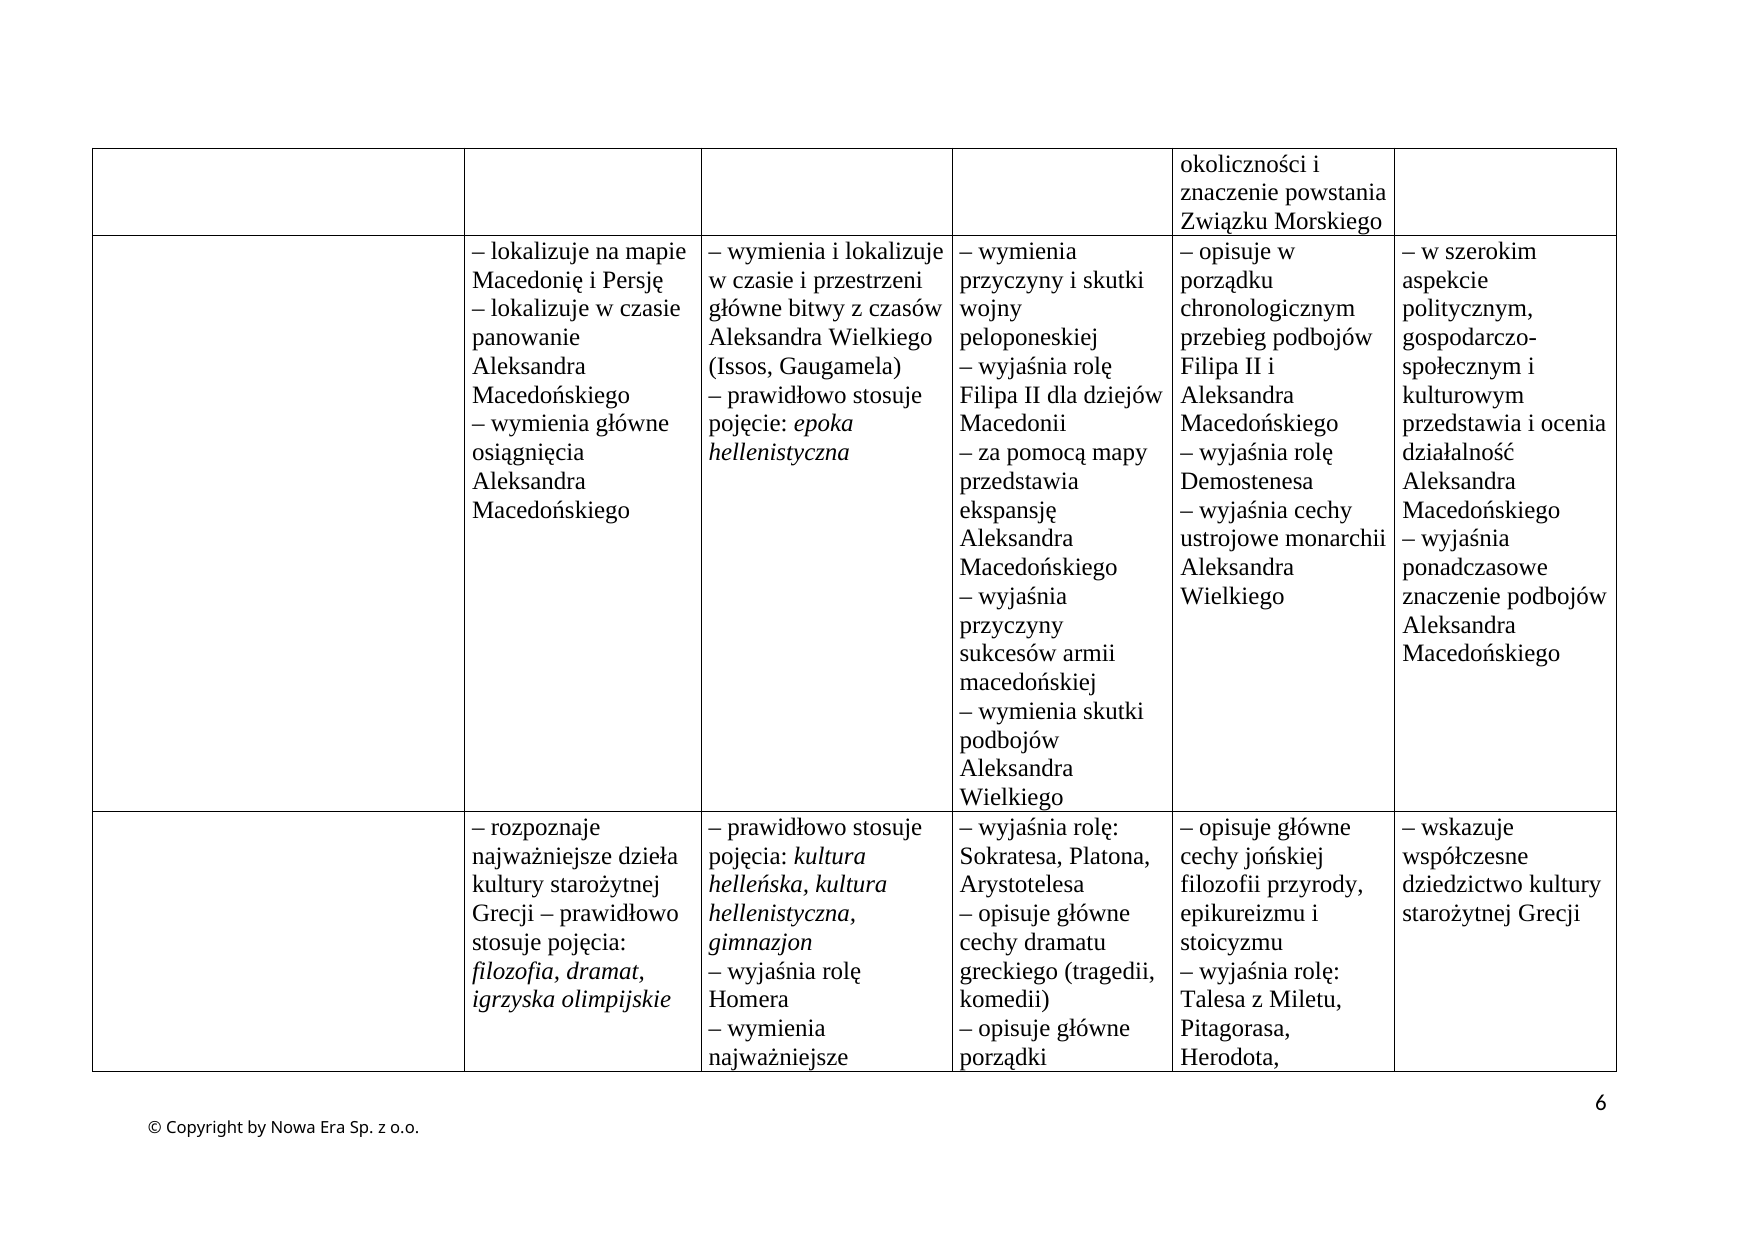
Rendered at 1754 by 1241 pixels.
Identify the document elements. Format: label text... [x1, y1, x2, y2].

table_cell – opisuje w porządku chronologicznym przebieg podbojów Filipa II i Aleksandra Macedońskiego – wyjaśnia rolę Demostenesa – wyjaśnia cechy ustrojowe monarchii Aleksandra Wielkiego [1173, 236, 1394, 811]
table_cell – wymienia i lokalizuje w czasie i przestrzeni główne bitwy z czasów Aleksandra Wielkiego (Issos, Gaugamela) – prawidłowo stosuje pojęcie: epoka hellenistyczna [702, 236, 952, 811]
table_cell – opisuje główne cechy jońskiej filozofii przyrody, epikureizmu i stoicyzmu – wyjaśnia rolę: Talesa z Miletu, Pitagorasa, Herodota, [1173, 812, 1394, 1071]
table_cell – prawidłowo stosuje pojęcia: kultura helleńska, kultura hellenistyczna, gimnazjon – wyjaśnia rolę Homera – wymienia najważniejsze [702, 812, 952, 1071]
table_cell – wskazuje współczesne dziedzictwo kultury starożytnej Grecji [1395, 812, 1616, 1071]
table_cell – lokalizuje na mapie Macedonię i Persję – lokalizuje w czasie panowanie Aleksandra Macedońskiego – wymienia główne osiągnięcia Aleksandra Macedońskiego [465, 236, 701, 811]
table_cell [93, 149, 464, 235]
table_cell – w szerokim aspekcie politycznym, gospodarczo-społecznym i kulturowym przedstawia i ocenia działalność Aleksandra Macedońskiego – wyjaśnia ponadczasowe znaczenie podbojów Aleksandra Macedońskiego [1395, 236, 1616, 811]
table_cell [702, 149, 952, 235]
table_cell [465, 149, 701, 235]
table_cell [93, 812, 464, 1071]
table_cell – wyjaśnia rolę: Sokratesa, Platona, Arystotelesa – opisuje główne cechy dramatu greckiego (tragedii, komedii) – opisuje główne porządki [953, 812, 1172, 1071]
table_cell – wymienia przyczyny i skutki wojny peloponeskiej – wyjaśnia rolę Filipa II dla dziejów Macedonii – za pomocą mapy przedstawia ekspansję Aleksandra Macedońskiego – wyjaśnia przyczyny sukcesów armii macedońskiej – wymienia skutki podbojów Aleksandra Wielkiego [953, 236, 1172, 811]
table_cell [953, 149, 1172, 235]
table_cell okoliczności i znaczenie powstania Związku Morskiego [1173, 149, 1394, 235]
table_cell – rozpoznaje najważniejsze dzieła kultury starożytnej Grecji – prawidłowo stosuje pojęcia: filozofia, dramat, igrzyska olimpijskie [465, 812, 701, 1071]
table_cell [93, 236, 464, 811]
table_cell [1395, 149, 1616, 235]
